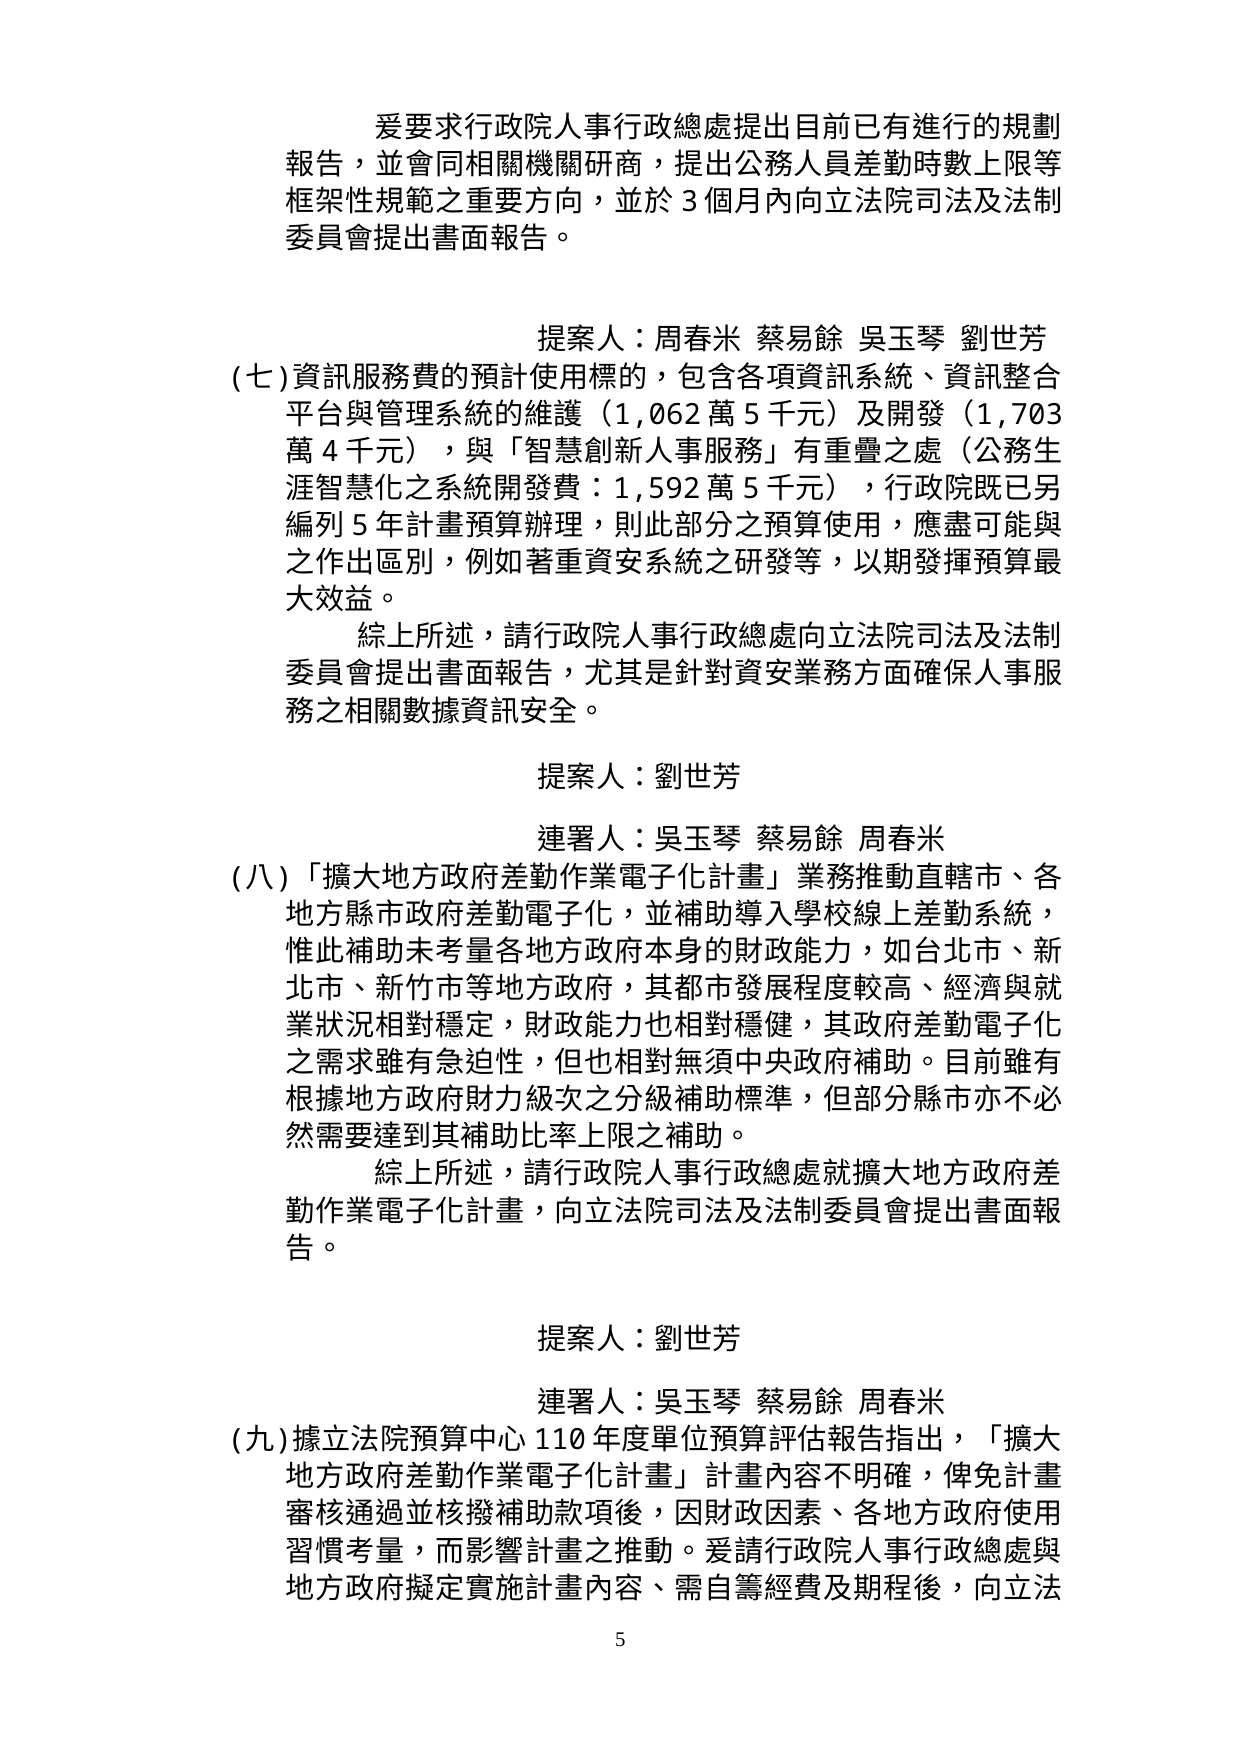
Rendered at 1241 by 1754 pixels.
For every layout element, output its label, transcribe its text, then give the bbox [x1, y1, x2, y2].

text 提案人：劉世芳 [537, 733, 1063, 795]
text 爰要求行政院人事行政總處提出目前已有進行的規劃報告，並會同相關機關研商，提出公務人員差勤時數上限等框架性規範之重要方向，並於3個月內向立法院司法及法制委員會提出書面報告。 [227, 108, 1063, 256]
text 綜上所述，請行政院人事行政總處向立法院司法及法制委員會提出書面報告，尤其是針對資安業務方面確保人事服務之相關數據資訊安全。 [227, 617, 1063, 728]
text 提案人：劉世芳 [537, 1295, 1063, 1358]
text (七)資訊服務費的預計使用標的，包含各項資訊系統、資訊整合平台與管理系統的維護（1,062萬5千元）及開發（1,703萬4千元），與「智慧創新人事服務」有重疊之處（公務生涯智慧化之系統開發費：1,592萬5千元），行政院既已另編列5年計畫預算辦理，則此部分之預算使用，應盡可能與之作出區別，例如著重資安系統之研發等，以期發揮預算最大效益。 [227, 358, 1063, 617]
text (八)「擴大地方政府差勤作業電子化計畫」業務推動直轄市、各地方縣市政府差勤電子化，並補助導入學校線上差勤系統，惟此補助未考量各地方政府本身的財政能力，如台北市、新北市、新竹市等地方政府，其都市發展程度較高、經濟與就業狀況相對穩定，財政能力也相對穩健，其政府差勤電子化之需求雖有急迫性，但也相對無須中央政府補助。目前雖有根據地方政府財力級次之分級補助標準，但部分縣市亦不必然需要達到其補助比率上限之補助。 [227, 858, 1063, 1154]
text 連署人：吳玉琴 蔡易餘 周春米 [537, 795, 1063, 858]
text 連署人：吳玉琴 蔡易餘 周春米 [537, 1358, 1063, 1420]
text 綜上所述，請行政院人事行政總處就擴大地方政府差勤作業電子化計畫，向立法院司法及法制委員會提出書面報告。 [227, 1154, 1063, 1266]
text 提案人：周春米 蔡易餘 吳玉琴 劉世芳 [537, 295, 1063, 358]
text (九)據立法院預算中心110年度單位預算評估報告指出，「擴大地方政府差勤作業電子化計畫」計畫內容不明確，俾免計畫審核通過並核撥補助款項後，因財政因素、各地方政府使用習慣考量，而影響計畫之推動。爰請行政院人事行政總處與地方政府擬定實施計畫內容、需自籌經費及期程後，向立法 [227, 1420, 1063, 1606]
